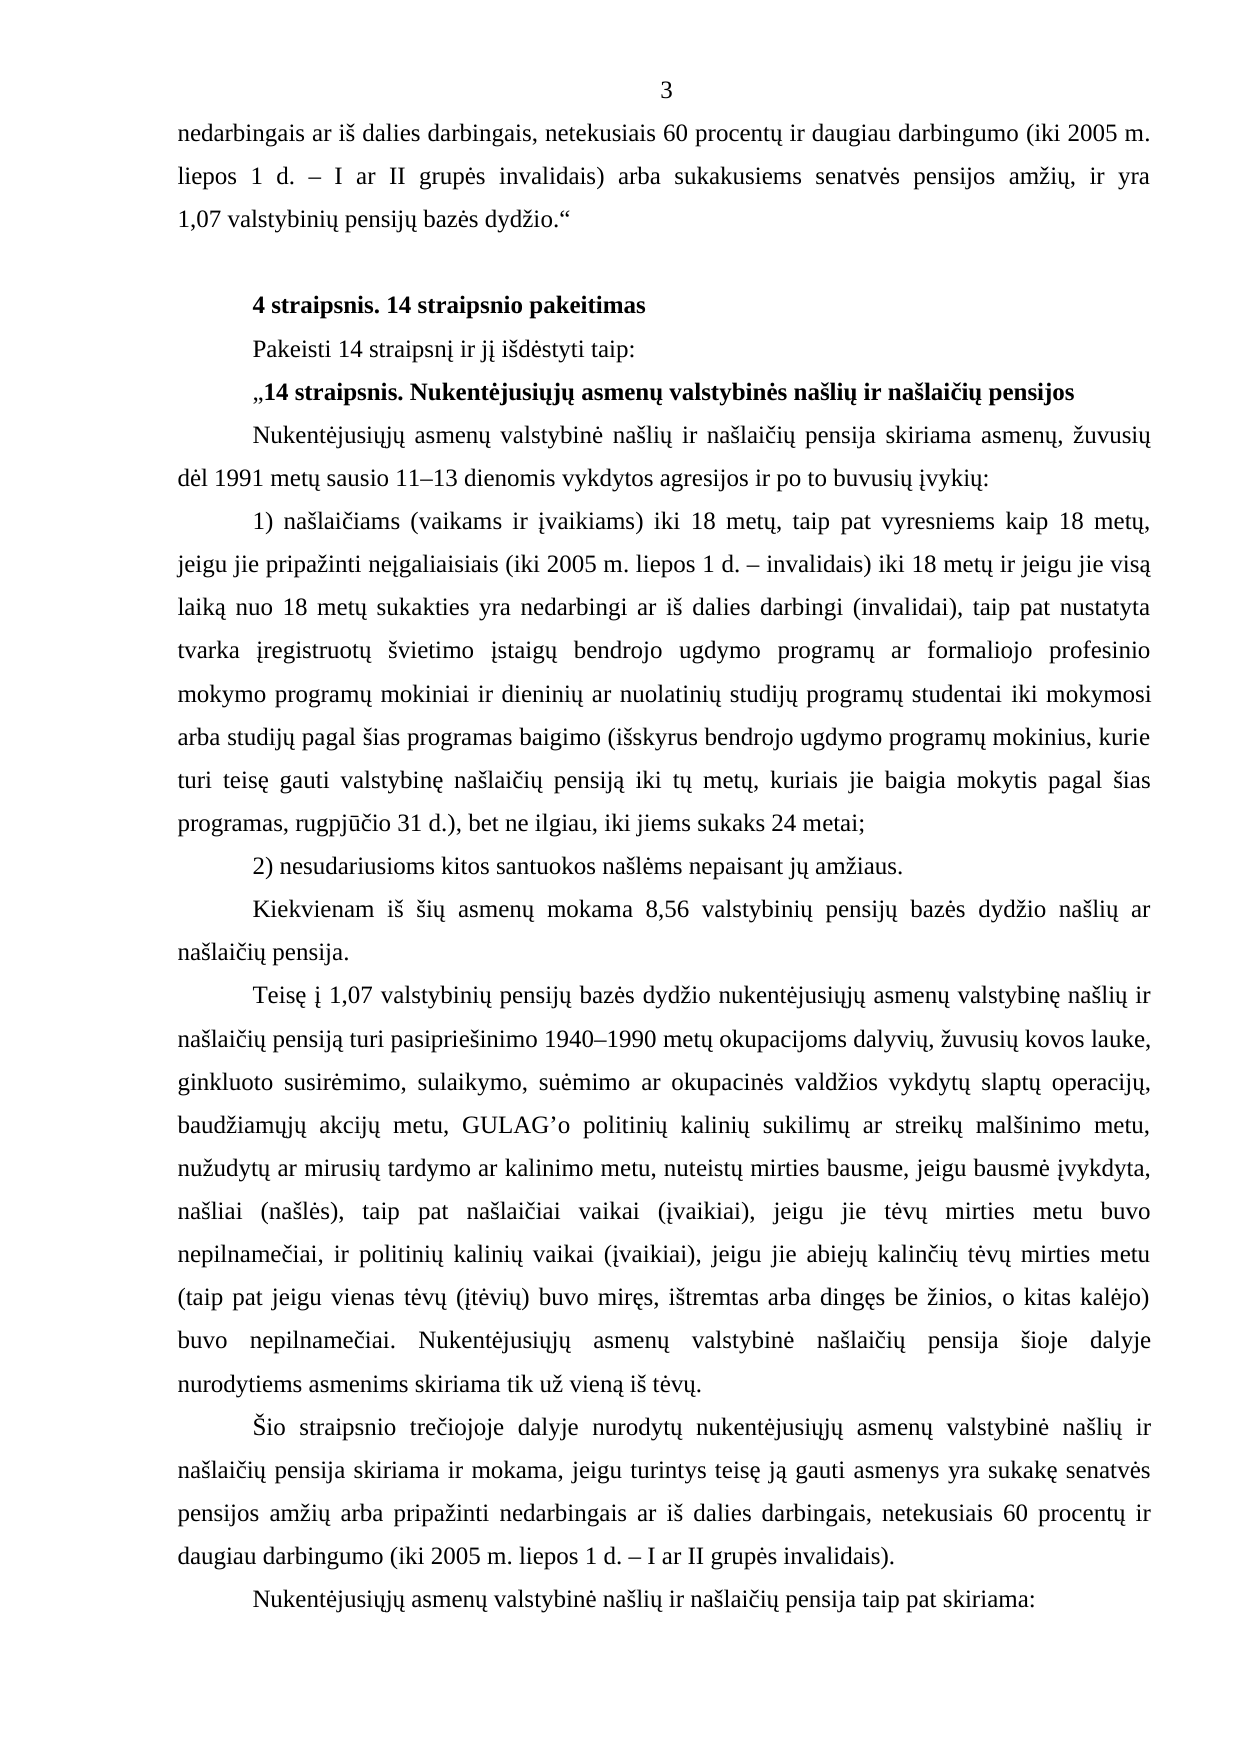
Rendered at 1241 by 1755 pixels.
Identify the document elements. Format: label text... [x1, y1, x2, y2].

text Nukentėjusiųjų asmenų valstybinė našlių ir našlaičių pensija skiriama asmenų, žuvusių dėl 1991 metų sausio 11–13 dienomis vykdytos agresijos ir po to buvusių įvykių: [177, 420, 1152, 492]
text Šio straipsnio trečiojoje dalyje nurodytų nukentėjusiųjų asmenų valstybinė našlių ir našlaičių pensija skiriama ir mokama, jeigu turintys teisę ją gauti asmenys yra sukakę senatvės pensijos amžių arba pripažinti nedarbingais ar iš dalies darbingais, netekusiais 60 procentų ir daugiau darbingumo (iki 2005 m. liepos 1 d. – I ar II grupės invalidais). [177, 1412, 1152, 1570]
text Kiekvienam iš šių asmenų mokama 8,56 valstybinių pensijų bazės dydžio našlių ar našlaičių pensija. [177, 894, 1152, 966]
text Nukentėjusiųjų asmenų valstybinė našlių ir našlaičių pensija taip pat skiriama: [177, 1584, 1152, 1613]
text nedarbingais ar iš dalies darbingais, netekusiais 60 procentų ir daugiau darbingumo (iki 2005 m. liepos 1 d. – I ar II grupės invalidais) arba sukakusiems senatvės pensijos amžių, ir yra 1,07 valstybinių pensijų bazės dydžio.“ [177, 118, 1152, 233]
text 1) našlaičiams (vaikams ir įvaikiams) iki 18 metų, taip pat vyresniems kaip 18 metų, jeigu jie pripažinti neįgaliaisiais (iki 2005 m. liepos 1 d. – invalidais) iki 18 metų ir jeigu jie visą laiką nuo 18 metų sukakties yra nedarbingi ar iš dalies darbingi (invalidai), taip pat nustatyta tvarka įregistruotų švietimo įstaigų bendrojo ugdymo programų ar formaliojo profesinio mokymo programų mokiniai ir dieninių ar nuolatinių studijų programų studentai iki mokymosi arba studijų pagal šias programas baigimo (išskyrus bendrojo ugdymo programų mokinius, kurie turi teisę gauti valstybinę našlaičių pensiją iki tų metų, kuriais jie baigia mokytis pagal šias programas, rugpjūčio 31 d.), bet ne ilgiau, iki jiems sukaks 24 metai; [177, 506, 1152, 837]
text „14 straipsnis. Nukentėjusiųjų asmenų valstybinės našlių ir našlaičių pensijos [177, 377, 1152, 406]
text Teisę į 1,07 valstybinių pensijų bazės dydžio nukentėjusiųjų asmenų valstybinę našlių ir našlaičių pensiją turi pasipriešinimo 1940–1990 metų okupacijoms dalyvių, žuvusių kovos lauke, ginkluoto susirėmimo, sulaikymo, suėmimo ar okupacinės valdžios vykdytų slaptų operacijų, baudžiamųjų akcijų metu, GULAG’o politinių kalinių sukilimų ar streikų malšinimo metu, nužudytų ar mirusių tardymo ar kalinimo metu, nuteistų mirties bausme, jeigu bausmė įvykdyta, našliai (našlės), taip pat našlaičiai vaikai (įvaikiai), jeigu jie tėvų mirties metu buvo nepilnamečiai, ir politinių kalinių vaikai (įvaikiai), jeigu jie abiejų kalinčių tėvų mirties metu (taip pat jeigu vienas tėvų (įtėvių) buvo miręs, ištremtas arba dingęs be žinios, o kitas kalėjo) buvo nepilnamečiai. Nukentėjusiųjų asmenų valstybinė našlaičių pensija šioje dalyje nurodytiems asmenims skiriama tik už vieną iš tėvų. [177, 981, 1152, 1397]
text 2) nesudariusioms kitos santuokos našlėms nepaisant jų amžiaus. [177, 851, 1152, 880]
text 4 straipsnis. 14 straipsnio pakeitimas [177, 291, 1152, 319]
text Pakeisti 14 straipsnį ir jį išdėstyti taip: [177, 334, 1152, 362]
